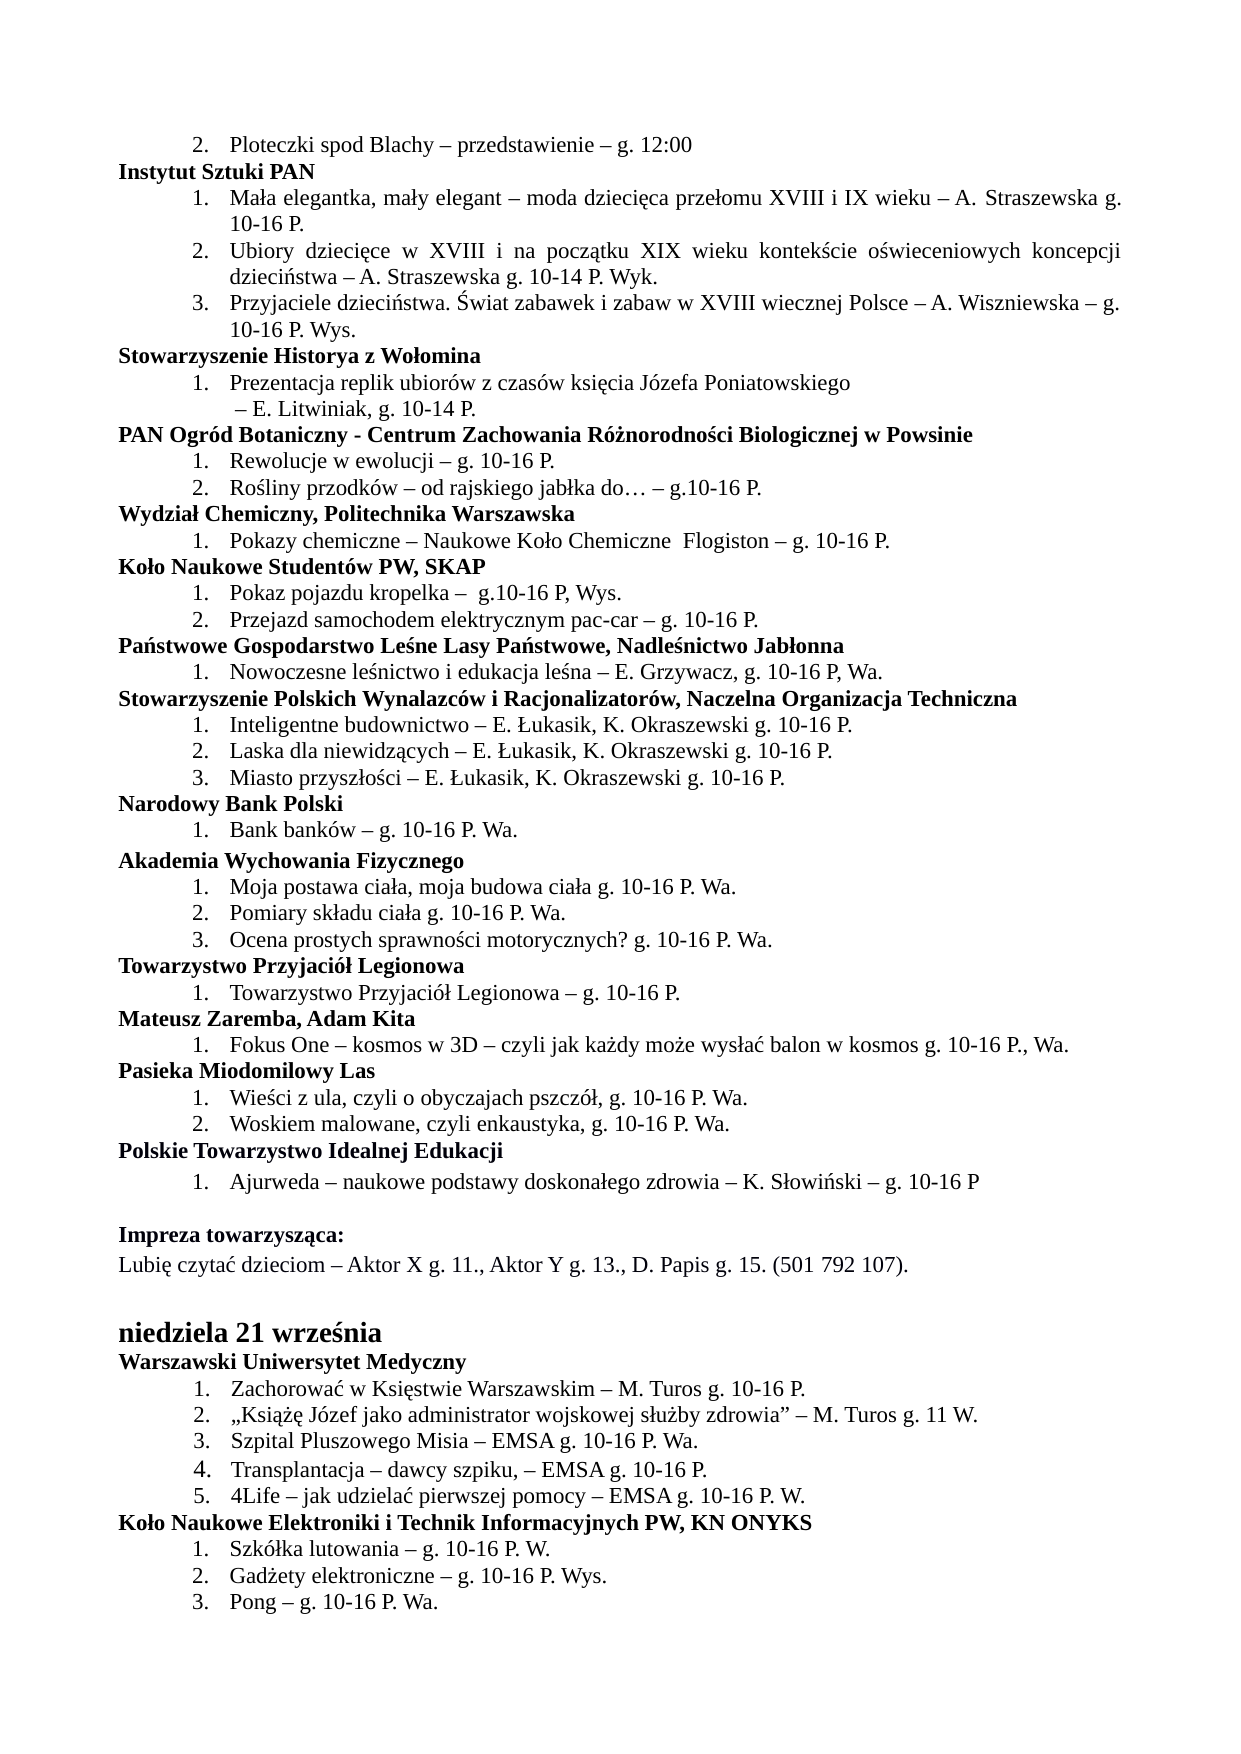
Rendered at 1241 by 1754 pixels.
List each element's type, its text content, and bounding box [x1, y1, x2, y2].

list Laska dla niewidzących – E. Łukasik, K. Okraszewski g. 10-16 P. [192, 737, 1122, 764]
list Pokaz pojazdu kropelka – g.10-16 P, Wys. [192, 579, 1122, 606]
list Wieści z ula, czyli o obyczajach pszczół, g. 10-16 P. Wa. [192, 1084, 1122, 1110]
text PAN Ogród Botaniczny - Centrum Zachowania Różnorodności Biologicznej w Powsinie [118, 421, 1122, 448]
text Koło Naukowe Elektroniki i Technik Informacyjnych PW, KN ONYKS [118, 1509, 1122, 1535]
list Przejazd samochodem elektrycznym pac-car – g. 10-16 P. [192, 606, 1122, 632]
list Nowoczesne leśnictwo i edukacja leśna – E. Grzywacz, g. 10-16 P, Wa. [192, 658, 1122, 685]
text Impreza towarzysząca: [118, 1221, 1122, 1247]
text niedziela 21 września [118, 1315, 1122, 1348]
list Transplantacja – dawcy szpiku, – EMSA g. 10-16 P. [193, 1454, 1122, 1483]
list Przyjaciele dzieciństwa. Świat zabawek i zabaw w XVIII wiecznej Polsce – A. Wiszniewska – g. 10-16 P. Wys. [192, 289, 1122, 342]
list Moja postawa ciała, moja budowa ciała g. 10-16 P. Wa. [192, 873, 1122, 899]
text Instytut Sztuki PAN [118, 158, 1122, 184]
list Woskiem malowane, czyli enkaustyka, g. 10-16 P. Wa. [192, 1110, 1122, 1137]
list Pong – g. 10-16 P. Wa. [192, 1588, 1122, 1614]
list Rewolucje w ewolucji – g. 10-16 P. [192, 448, 1122, 474]
text Wydział Chemiczny, Politechnika Warszawska [118, 500, 1122, 527]
text Koło Naukowe Studentów PW, SKAP [118, 553, 1122, 579]
list Ocena prostych sprawności motorycznych? g. 10-16 P. Wa. [192, 926, 1122, 952]
text Państwowe Gospodarstwo Leśne Lasy Państwowe, Nadleśnictwo Jabłonna [118, 632, 1122, 658]
text Mateusz Zaremba, Adam Kita [118, 1005, 1122, 1031]
list Pokazy chemiczne – Naukowe Koło Chemiczne Flogiston – g. 10-16 P. [192, 527, 1122, 553]
text Warszawski Uniwersytet Medyczny [118, 1348, 1122, 1375]
list „Książę Józef jako administrator wojskowej służby zdrowia” – M. Turos g. 11 W. [193, 1401, 1122, 1427]
list Gadżety elektroniczne – g. 10-16 P. Wys. [192, 1562, 1122, 1588]
list Mała elegantka, mały elegant – moda dziecięca przełomu XVIII i IX wieku – A. Straszewska g. 10-16 P. [192, 184, 1122, 237]
text Stowarzyszenie Polskich Wynalazców i Racjonalizatorów, Naczelna Organizacja Techniczna [118, 685, 1122, 711]
text Polskie Towarzystwo Idealnej Edukacji [118, 1137, 1122, 1163]
list 4Life – jak udzielać pierwszej pomocy – EMSA g. 10-16 P. W. [193, 1483, 1122, 1509]
list Ploteczki spod Blachy – przedstawienie – g. 12:00 [192, 131, 1122, 158]
list Towarzystwo Przyjaciół Legionowa – g. 10-16 P. [192, 978, 1122, 1005]
list Szkółka lutowania – g. 10-16 P. W. [192, 1535, 1122, 1562]
text Towarzystwo Przyjaciół Legionowa [118, 952, 1122, 978]
list Zachorować w Księstwie Warszawskim – M. Turos g. 10-16 P. [193, 1375, 1122, 1401]
text Akademia Wychowania Fizycznego [118, 847, 1122, 873]
text Narodowy Bank Polski [118, 790, 1122, 817]
list – E. Litwiniak, g. 10-14 P. [229, 395, 1122, 421]
text Lubię czytać dzieciom – Aktor X g. 11., Aktor Y g. 13., D. Papis g. 15. (501 792 107). [118, 1251, 1122, 1277]
list Ajurweda – naukowe podstawy doskonałego zdrowia – K. Słowiński – g. 10-16 P [192, 1168, 1122, 1194]
list Rośliny przodków – od rajskiego jabłka do… – g.10-16 P. [192, 474, 1122, 500]
list Fokus One – kosmos w 3D – czyli jak każdy może wysłać balon w kosmos g. 10-16 P., Wa. [192, 1031, 1122, 1058]
list Inteligentne budownictwo – E. Łukasik, K. Okraszewski g. 10-16 P. [192, 711, 1122, 737]
text Stowarzyszenie Historya z Wołomina [118, 342, 1122, 368]
list Szpital Pluszowego Misia – EMSA g. 10-16 P. Wa. [193, 1427, 1122, 1454]
list Bank banków – g. 10-16 P. Wa. [192, 817, 1122, 843]
text Pasieka Miodomilowy Las [118, 1058, 1122, 1084]
list Ubiory dziecięce w XVIII i na początku XIX wieku kontekście oświeceniowych koncepcji dzieciństwa – A. Straszewska g. 10-14 P. Wyk. [192, 237, 1122, 289]
list Miasto przyszłości – E. Łukasik, K. Okraszewski g. 10-16 P. [192, 764, 1122, 790]
list Prezentacja replik ubiorów z czasów księcia Józefa Poniatowskiego [192, 368, 1122, 395]
list Pomiary składu ciała g. 10-16 P. Wa. [192, 899, 1122, 926]
